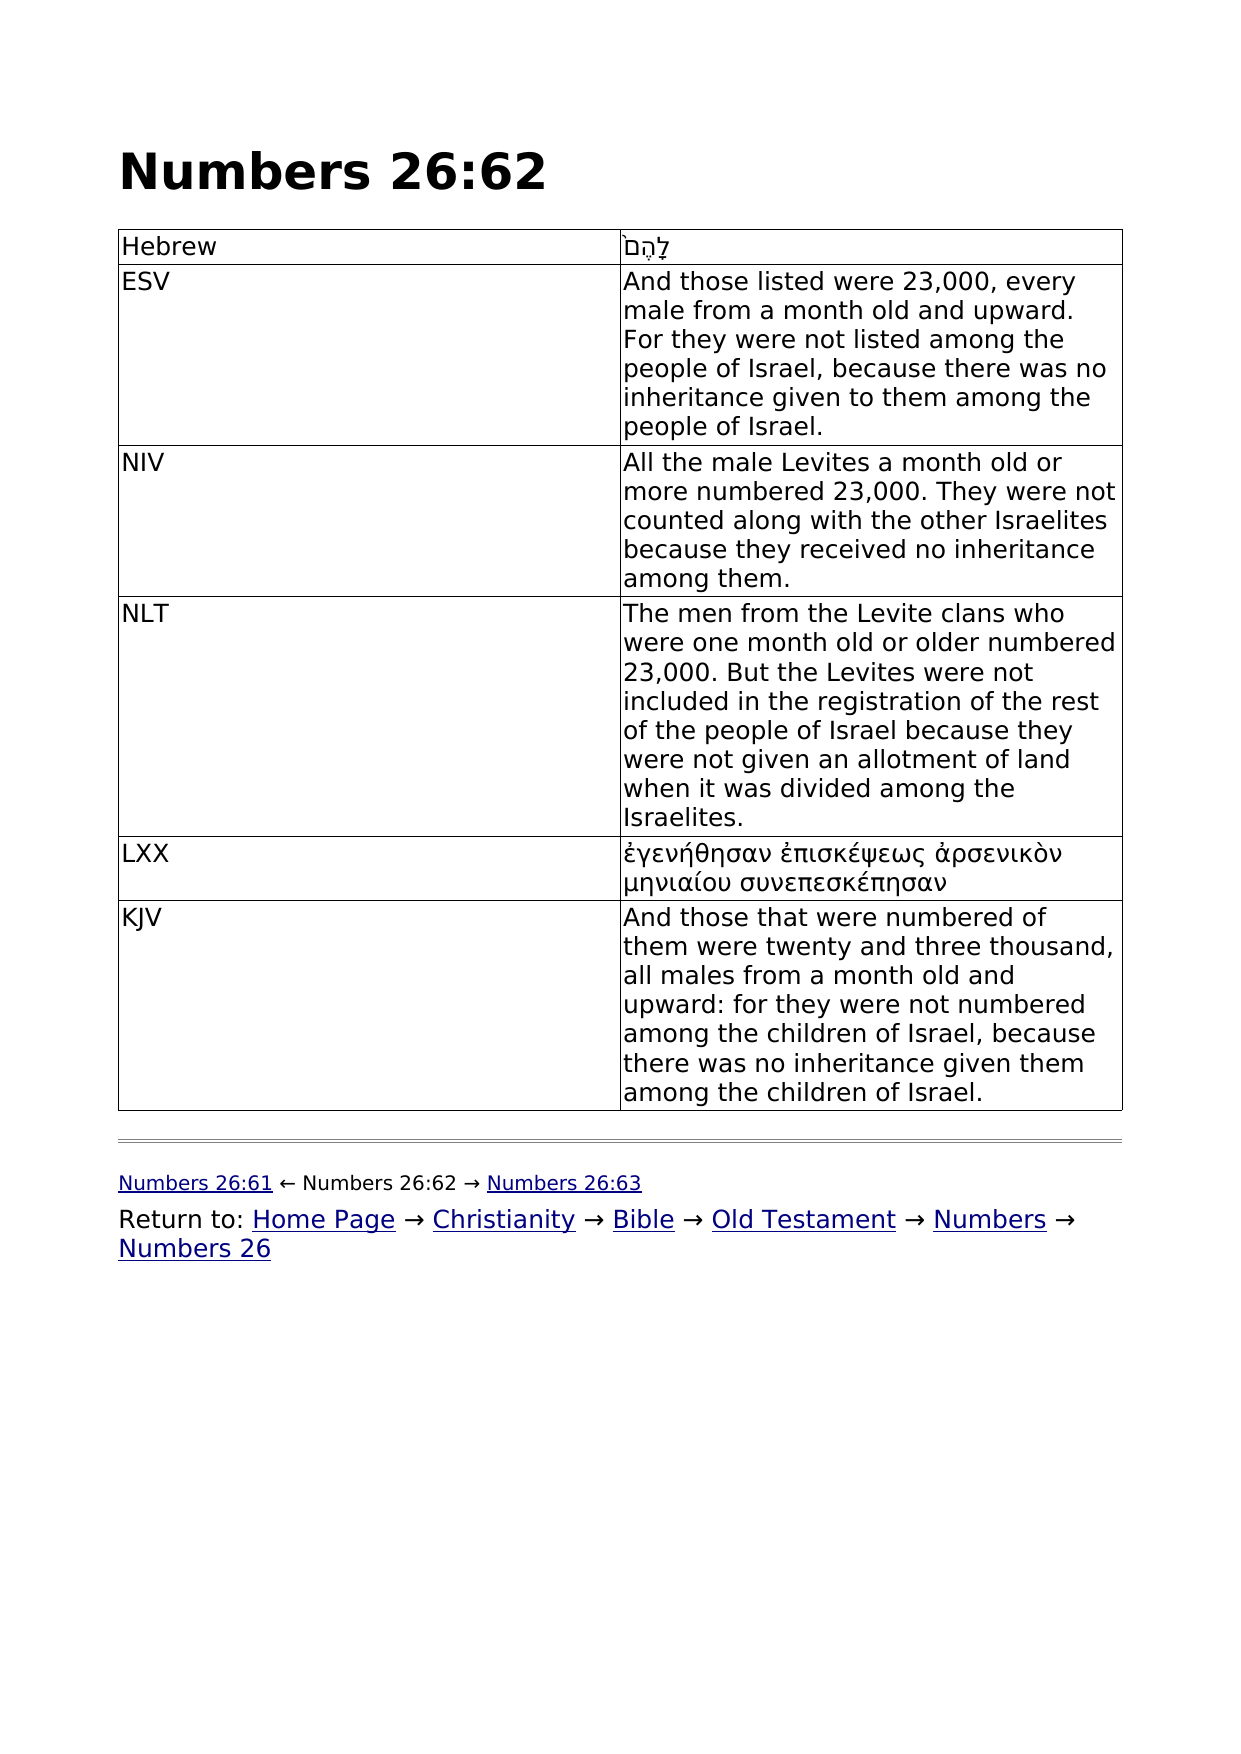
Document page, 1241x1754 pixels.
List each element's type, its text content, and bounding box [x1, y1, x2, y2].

text Return to: Home Page → Christianity → Bible → Old Testament → Numbers → Numbers 26 [118, 1205, 1122, 1264]
table_cell NLT [119, 597, 620, 836]
table_cell ἐγενήθησαν ἐπισκέψεως ἀρσενικὸν μηνιαίου συνεπεσκέπησαν [621, 837, 1122, 900]
table_cell LXX [119, 837, 620, 900]
table_header לָהֶם֙ [621, 230, 1122, 264]
table_cell ESV [119, 265, 620, 445]
table_cell NIV [119, 446, 620, 596]
table_cell All the male Levites a month old or more numbered 23,000. They were not counted along with the other Israelites because they received no inheritance among them. [621, 446, 1122, 596]
table_header Hebrew [119, 230, 620, 264]
text Numbers 26:61 ← Numbers 26:62 → Numbers 26:63 [118, 1171, 1122, 1205]
subtitle Numbers 26:62 [118, 143, 1122, 201]
table_cell KJV [119, 901, 620, 1110]
table_cell And those that were numbered of them were twenty and three thousand, all males from a month old and upward: for they were not numbered among the children of Israel, because there was no inheritance given them among the children of Israel. [621, 901, 1122, 1110]
table_cell And those listed were 23,000, every male from a month old and upward. For they were not listed among the people of Israel, because there was no inheritance given to them among the people of Israel. [621, 265, 1122, 445]
table_cell The men from the Levite clans who were one month old or older numbered 23,000. But the Levites were not included in the registration of the rest of the people of Israel because they were not given an allotment of land when it was divided among the Israelites. [621, 597, 1122, 836]
